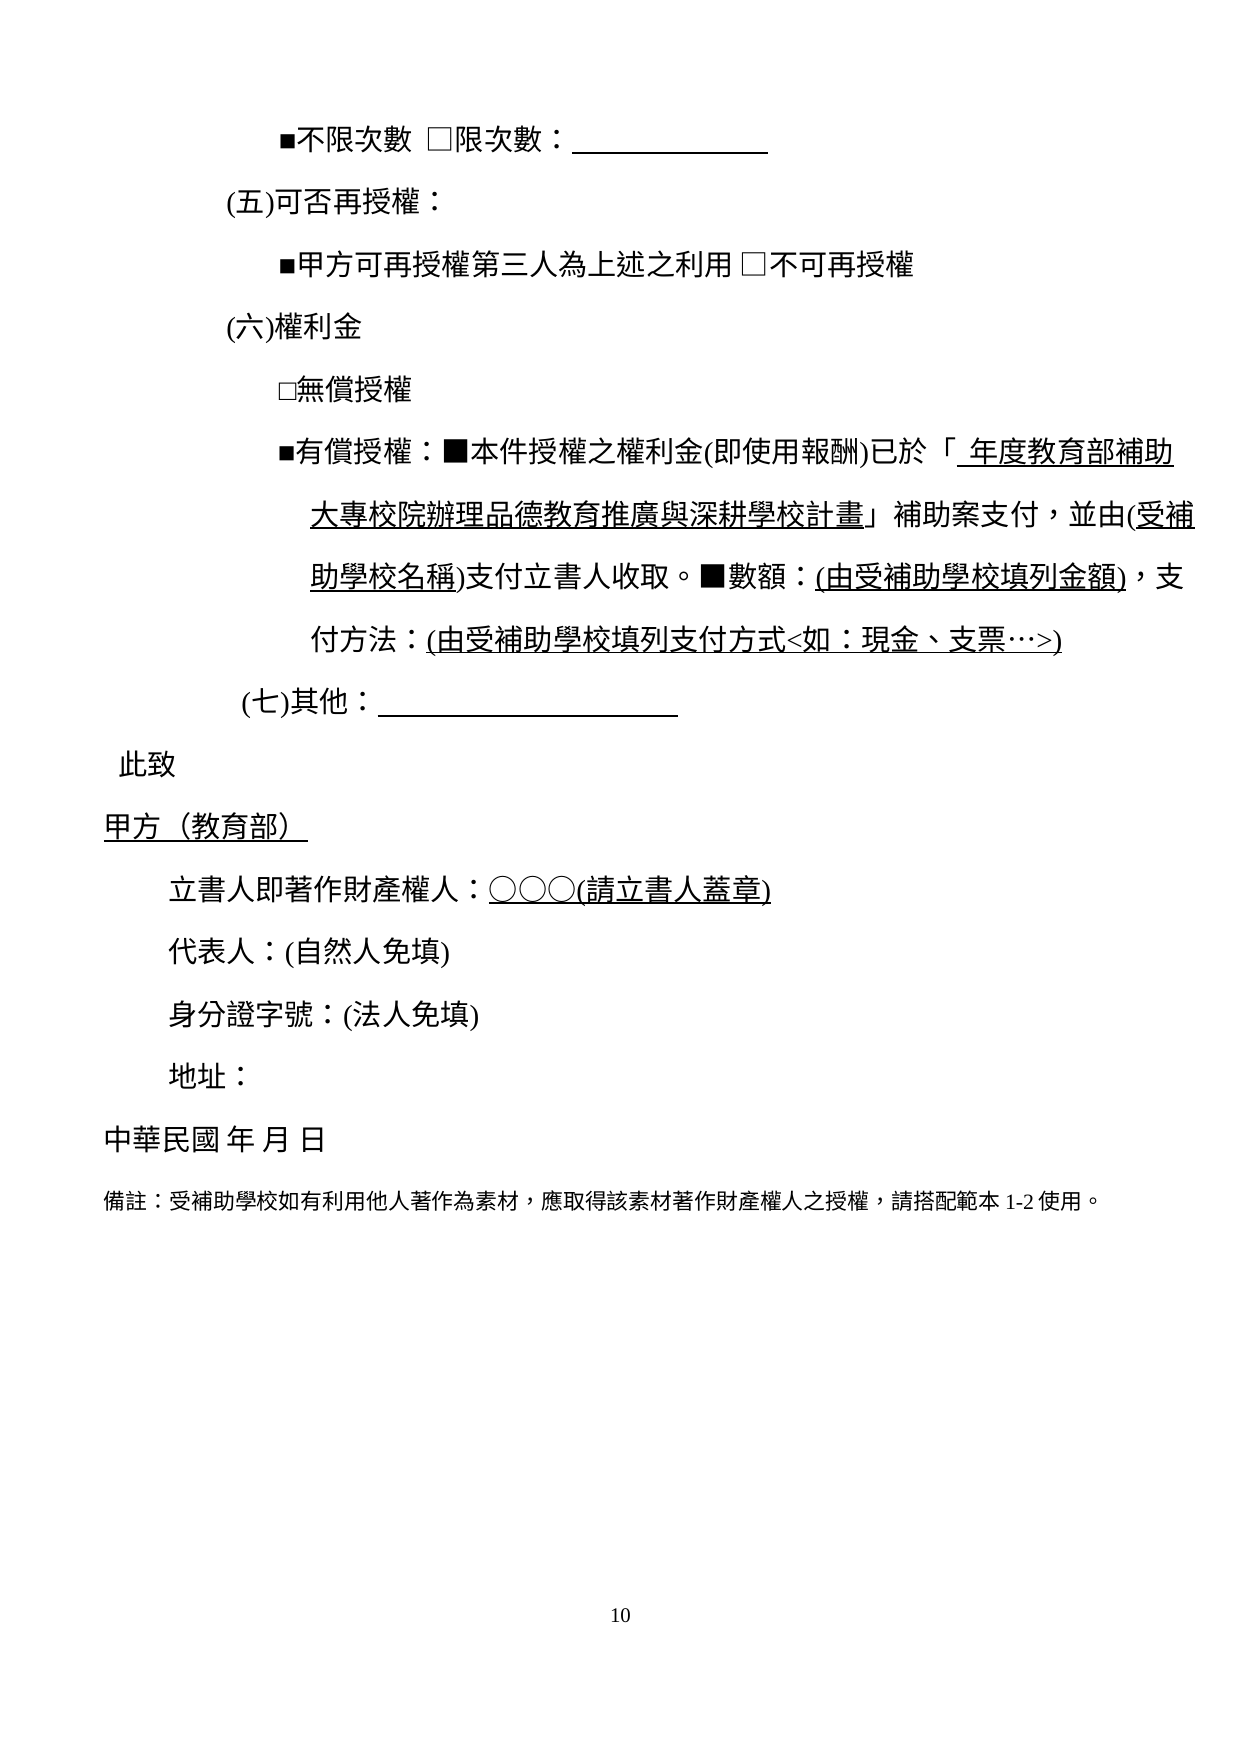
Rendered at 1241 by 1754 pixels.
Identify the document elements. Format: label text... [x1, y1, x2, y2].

text 中華民國 年 月 日 [103, 1096, 1137, 1158]
text (六)權利金 [226, 283, 1137, 346]
text ■甲方可再授權第三人為上述之利用 □不可再授權 [229, 221, 1137, 283]
text ■有償授權：■本件授權之權利金(即使用報酬)已於「 年度教育部補助大專校院辦理品德教育推廣與深耕學校計畫」補助案支付，並由(受補助學校名稱)支付立書人收取。■數額：(由受補助學校填列金額)，支付方法：(由受補助學校填列支付方式<如：現金、支票…>) [278, 408, 1196, 658]
text 代表人：(自然人免填) [103, 908, 1137, 971]
text 身分證字號：(法人免填) [103, 971, 1137, 1033]
text (七)其他： [103, 658, 1137, 721]
text 立書人即著作財產權人：○○○(請立書人蓋章) [103, 846, 1137, 908]
text 此致 [103, 721, 1137, 783]
text 備註：受補助學校如有利用他人著作為素材，應取得該素材著作財產權人之授權，請搭配範本1-2使用。 [103, 1158, 1152, 1221]
text (五)可否再授權： [226, 158, 1137, 221]
text ■不限次數 □限次數： [226, 96, 1137, 158]
text 甲方（教育部） [103, 783, 1137, 846]
text □無償授權 [226, 346, 1137, 408]
text 地址： [103, 1033, 1137, 1096]
